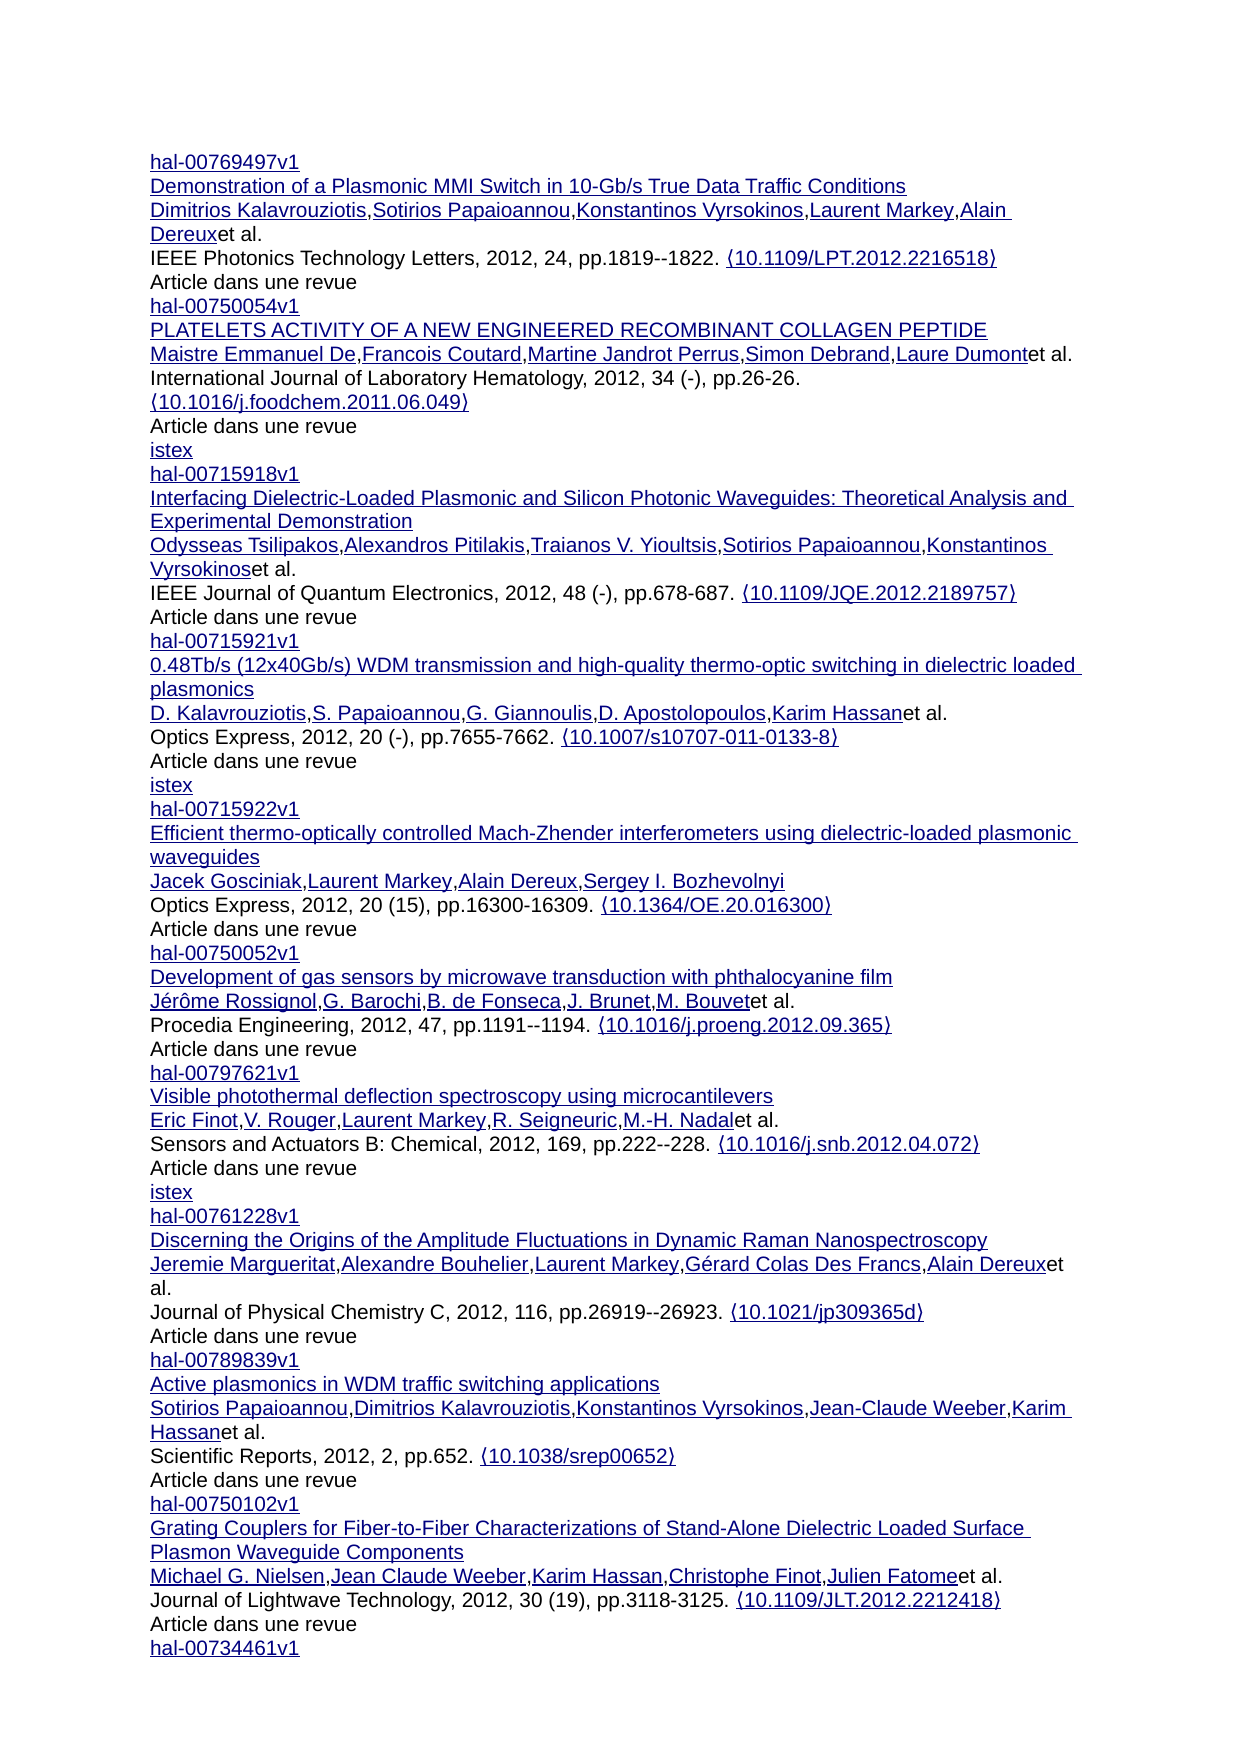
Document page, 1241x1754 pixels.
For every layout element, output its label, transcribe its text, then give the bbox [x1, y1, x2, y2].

table_cell Demonstration of a Plasmonic MMI Switch in 10-Gb/s True Data Traffic Conditions Dimitrios Kalavrouziotis,Sotirios Papaioannou,Konstantinos Vyrsokinos,Laurent Markey,Alain Dereuxet al. IEEE Photonics Technology Letters, 2012, 24, pp.1819--1822. ⟨10.1109/LPT.2012.2216518⟩ Article dans une revue hal-00750054v1 [150, 174, 1090, 318]
table_cell Development of gas sensors by microwave transduction with phthalocyanine film Jérôme Rossignol,G. Barochi,B. de Fonseca,J. Brunet,M. Bouvetet al. Procedia Engineering, 2012, 47, pp.1191--1194. ⟨10.1016/j.proeng.2012.09.365⟩ Article dans une revue hal-00797621v1 [150, 965, 1090, 1084]
table_cell Visible photothermal deflection spectroscopy using microcantilevers Eric Finot,V. Rouger,Laurent Markey,R. Seigneuric,M.-H. Nadalet al. Sensors and Actuators B: Chemical, 2012, 169, pp.222--228. ⟨10.1016/j.snb.2012.04.072⟩ Article dans une revue istex hal-00761228v1 [150, 1084, 1090, 1228]
table_cell Interfacing Dielectric-Loaded Plasmonic and Silicon Photonic Waveguides: Theoretical Analysis and Experimental Demonstration Odysseas Tsilipakos,Alexandros Pitilakis,Traianos V. Yioultsis,Sotirios Papaioannou,Konstantinos Vyrsokinoset al. IEEE Journal of Quantum Electronics, 2012, 48 (-), pp.678-687. ⟨10.1109/JQE.2012.2189757⟩ Article dans une revue hal-00715921v1 [150, 485, 1090, 653]
table_cell Active plasmonics in WDM traffic switching applications Sotirios Papaioannou,Dimitrios Kalavrouziotis,Konstantinos Vyrsokinos,Jean-Claude Weeber,Karim Hassanet al. Scientific Reports, 2012, 2, pp.652. ⟨10.1038/srep00652⟩ Article dans une revue hal-00750102v1 [150, 1372, 1090, 1516]
table_cell Efficient thermo-optically controlled Mach-Zhender interferometers using dielectric-loaded plasmonic waveguides Jacek Gosciniak,Laurent Markey,Alain Dereux,Sergey I. Bozhevolnyi Optics Express, 2012, 20 (15), pp.16300-16309. ⟨10.1364/OE.20.016300⟩ Article dans une revue hal-00750052v1 [150, 821, 1090, 964]
table_cell PLATELETS ACTIVITY OF A NEW ENGINEERED RECOMBINANT COLLAGEN PEPTIDE Maistre Emmanuel De,Francois Coutard,Martine Jandrot Perrus,Simon Debrand,Laure Dumontet al. International Journal of Laboratory Hematology, 2012, 34 (-), pp.26-26. ⟨10.1016/j.foodchem.2011.06.049⟩ Article dans une revue istex hal-00715918v1 [150, 318, 1090, 485]
table_cell hal-00769497v1 [150, 150, 1090, 174]
table_cell Grating Couplers for Fiber-to-Fiber Characterizations of Stand-Alone Dielectric Loaded Surface Plasmon Waveguide Components Michael G. Nielsen,Jean Claude Weeber,Karim Hassan,Christophe Finot,Julien Fatomeet al. Journal of Lightwave Technology, 2012, 30 (19), pp.3118-3125. ⟨10.1109/JLT.2012.2212418⟩ Article dans une revue hal-00734461v1 [150, 1516, 1090, 1659]
table_cell Discerning the Origins of the Amplitude Fluctuations in Dynamic Raman Nanospectroscopy Jeremie Margueritat,Alexandre Bouhelier,Laurent Markey,Gérard Colas Des Francs,Alain Dereuxet al. Journal of Physical Chemistry C, 2012, 116, pp.26919--26923. ⟨10.1021/jp309365d⟩ Article dans une revue hal-00789839v1 [150, 1228, 1090, 1372]
table_cell 0.48Tb/s (12x40Gb/s) WDM transmission and high-quality thermo-optic switching in dielectric loaded plasmonics D. Kalavrouziotis,S. Papaioannou,G. Giannoulis,D. Apostolopoulos,Karim Hassanet al. Optics Express, 2012, 20 (-), pp.7655-7662. ⟨10.1007/s10707-011-0133-8⟩ Article dans une revue istex hal-00715922v1 [150, 653, 1090, 821]
